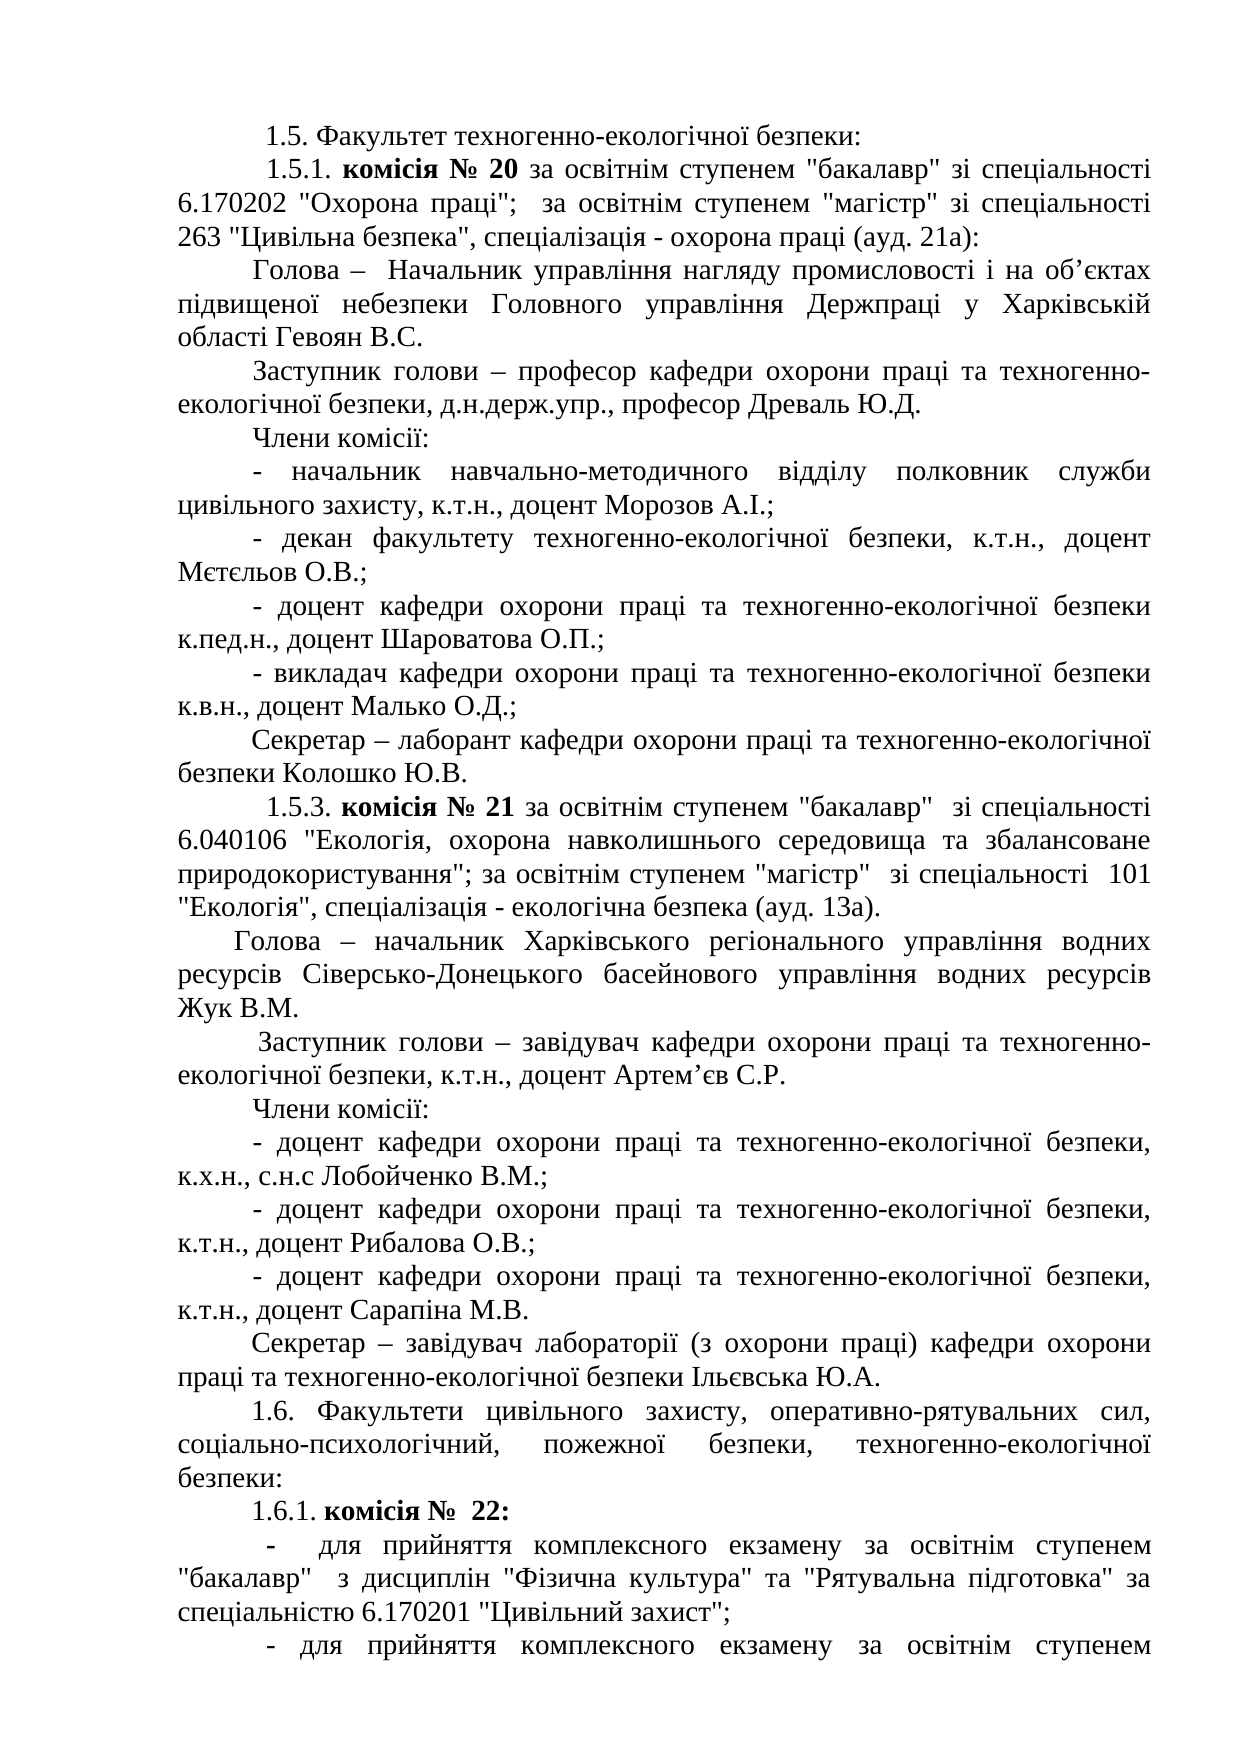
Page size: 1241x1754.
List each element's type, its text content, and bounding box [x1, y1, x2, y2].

text 1.6. Факультети цивільного захисту, оперативно-рятувальних сил, соціально-психологічний, пожежної безпеки, техногенно-екологічної безпеки: [177, 1393, 1152, 1493]
text 1.6.1. комісія № 22: [177, 1493, 1152, 1527]
text Секретар – лаборант кафедри охорони праці та техногенно-екологічної безпеки Колошко Ю.В. [177, 722, 1152, 789]
text Голова – начальник Харківського регіонального управління водних ресурсів Сіверсько-Донецького басейнового управління водних ресурсів Жук В.М. [177, 923, 1152, 1024]
text Члени комісії: [177, 420, 1152, 453]
text Заступник голови – професор кафедри охорони праці та техногенно-екологічної безпеки, д.н.держ.упр., професор Древаль Ю.Д. [177, 353, 1152, 420]
text - для прийняття комплексного екзамену за освітнім ступенем "бакалавр" з дисциплін "Фізична культура" та "Рятувальна підготовка" за спеціальністю 6.170201 "Цивільний захист"; [177, 1527, 1152, 1627]
text - декан факультету техногенно-екологічної безпеки, к.т.н., доцент Мєтєльов О.В.; [177, 521, 1152, 588]
text Голова – Начальник управління нагляду промисловості і на об’єктах підвищеної небезпеки Головного управління Держпраці у Харківській області Гевоян В.С. [177, 252, 1152, 353]
text - доцент кафедри охорони праці та техногенно-екологічної безпеки к.пед.н., доцент Шароватова О.П.; [177, 588, 1152, 655]
text - доцент кафедри охорони праці та техногенно-екологічної безпеки, к.т.н., доцент Сарапіна М.В. [177, 1258, 1152, 1326]
text - начальник навчально-методичного відділу полковник служби цивільного захисту, к.т.н., доцент Морозов А.І.; [177, 453, 1152, 521]
text - доцент кафедри охорони праці та техногенно-екологічної безпеки, к.х.н., с.н.с Лобойченко В.М.; [177, 1124, 1152, 1191]
text 1.5. Факультет техногенно-екологічної безпеки: [177, 118, 1152, 152]
text - викладач кафедри охорони праці та техногенно-екологічної безпеки к.в.н., доцент Малько О.Д.; [177, 655, 1152, 722]
text - доцент кафедри охорони праці та техногенно-екологічної безпеки, к.т.н., доцент Рибалова О.В.; [177, 1191, 1152, 1258]
text 1.5.3. комісія № 21 за освітнім ступенем "бакалавр" зі спеціальності 6.040106 "Екологія, охорона навколишнього середовища та збалансоване природокористування"; за освітнім ступенем "магістр" зі спеціальності 101 "Екологія", спеціалізація - екологічна безпека (ауд. 13а). [177, 789, 1152, 923]
text Члени комісії: [177, 1091, 1152, 1124]
text - для прийняття комплексного екзамену за освітнім ступенем [177, 1627, 1152, 1661]
text Секретар – завідувач лабораторії (з охорони праці) кафедри охорони праці та техногенно-екологічної безпеки Ільєвська Ю.А. [177, 1326, 1152, 1393]
text 1.5.1. комісія № 20 за освітнім ступенем "бакалавр" зі спеціальності 6.170202 "Охорона праці"; за освітнім ступенем "магістр" зі спеціальності 263 "Цивільна безпека", спеціалізація - охорона праці (ауд. 21а): [177, 152, 1152, 252]
text Заступник голови – завідувач кафедри охорони праці та техногенно-екологічної безпеки, к.т.н., доцент Артем’єв С.Р. [177, 1024, 1152, 1091]
